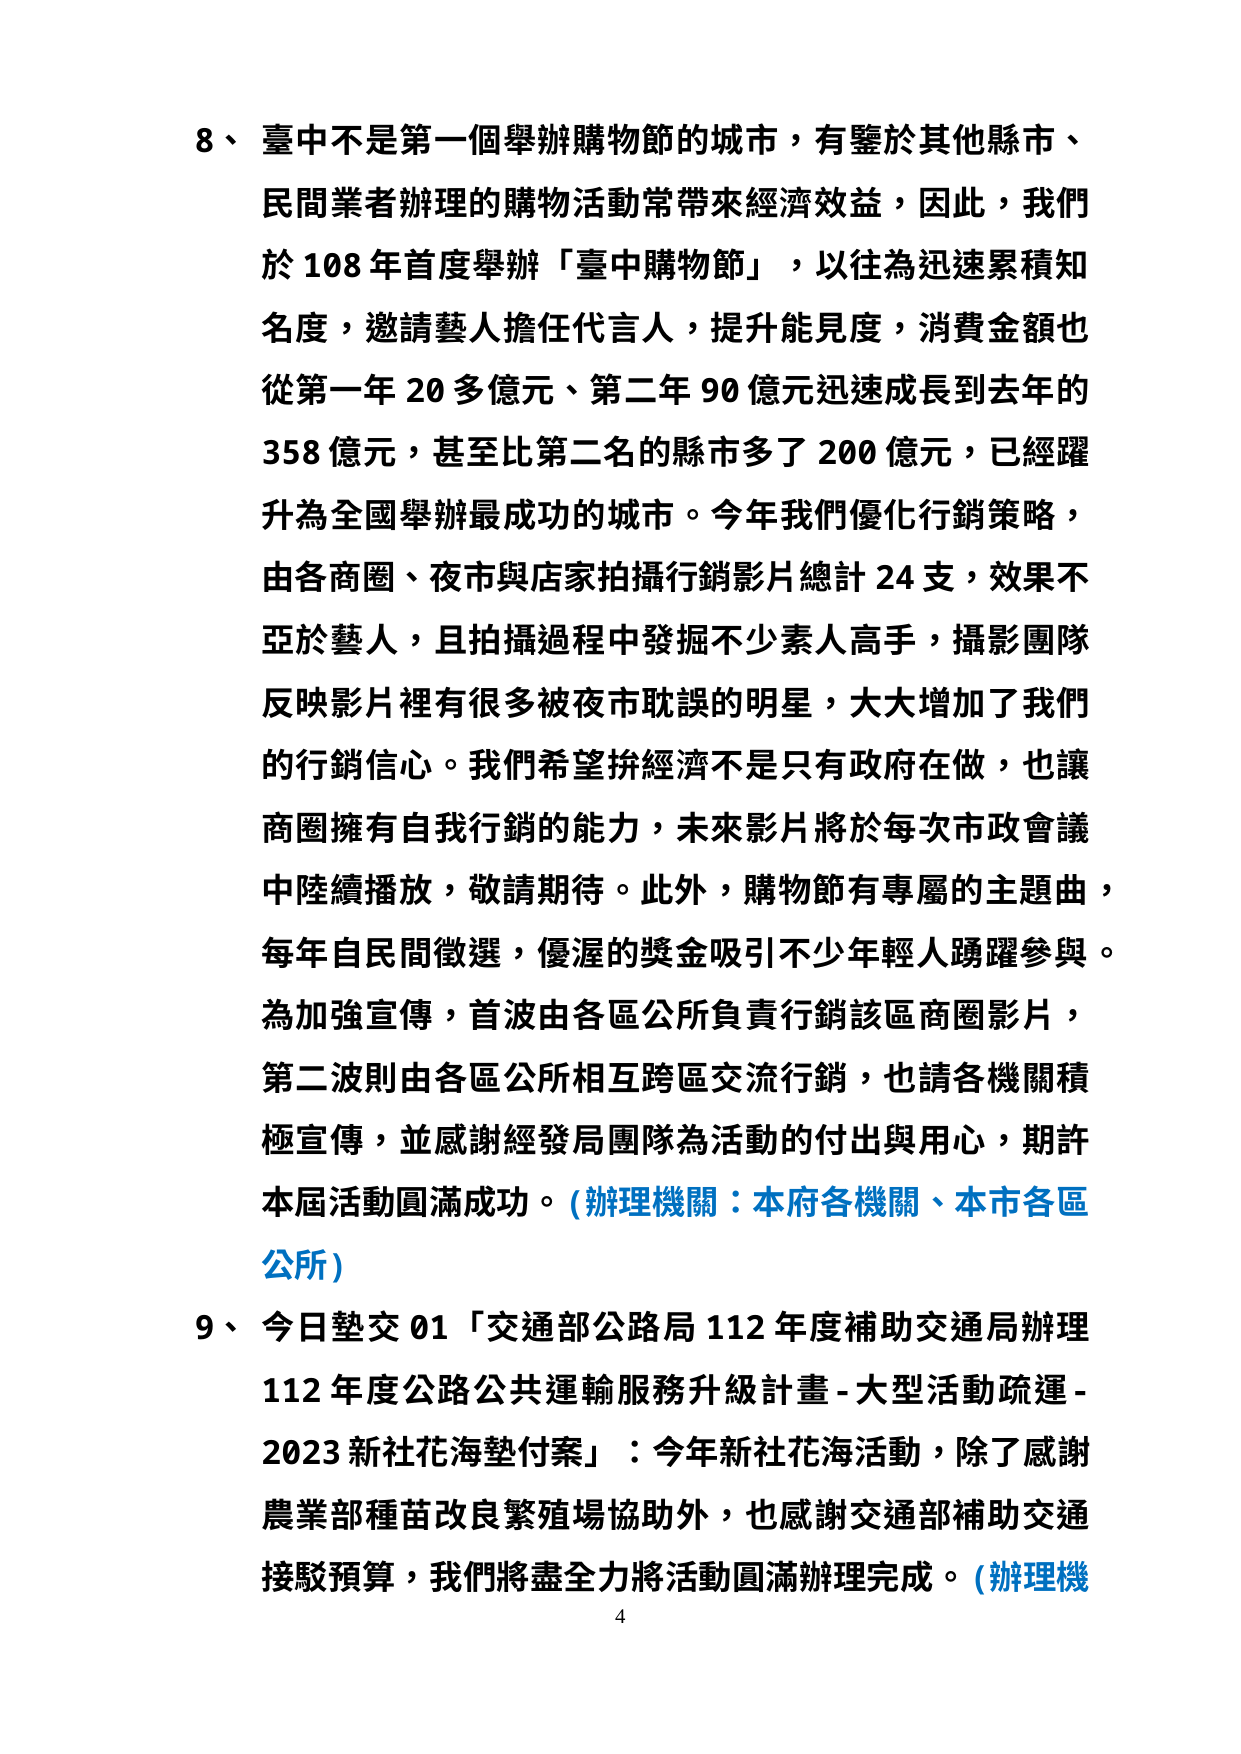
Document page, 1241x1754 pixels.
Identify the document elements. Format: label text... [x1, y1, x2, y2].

list 今日墊交01「交通部公路局112年度補助交通局辦理112年度公路公共運輸服務升級計畫-大型活動疏運-2023新社花海墊付案」：今年新社花海活動，除了感謝農業部種苗改良繁殖場協助外，也感謝交通部補助交通接駁預算，我們將盡全力將活動圓滿辦理完成。(辦理機 [194, 1284, 1090, 1596]
list 臺中不是第一個舉辦購物節的城市，有鑒於其他縣市、民間業者辦理的購物活動常帶來經濟效益，因此，我們於108年首度舉辦「臺中購物節」，以往為迅速累積知名度，邀請藝人擔任代言人，提升能見度，消費金額也從第一年20多億元、第二年90億元迅速成長到去年的358億元，甚至比第二名的縣市多了200億元，已經躍升為全國舉辦最成功的城市。今年我們優化行銷策略，由各商圈、夜市與店家拍攝行銷影片總計24支，效果不亞於藝人，且拍攝過程中發掘不少素人高手，攝影團隊反映影片裡有很多被夜市耽誤的明星，大大增加了我們的行銷信心。我們希望拚經濟不是只有政府在做，也讓商圈擁有自我行銷的能力，未來影片將於每次市政會議中陸續播放，敬請期待。此外，購物節有專屬的主題曲，每年自民間徵選，優渥的獎金吸引不少年輕人踴躍參與。為加強宣傳，首波由各區公所負責行銷該區商圈影片，第二波則由各區公所相互跨區交流行銷，也請各機關積極宣傳，並感謝經發局團隊為活動的付出與用心，期許本屆活動圓滿成功。(辦理機關：本府各機關、本市各區公所) [194, 96, 1090, 1284]
